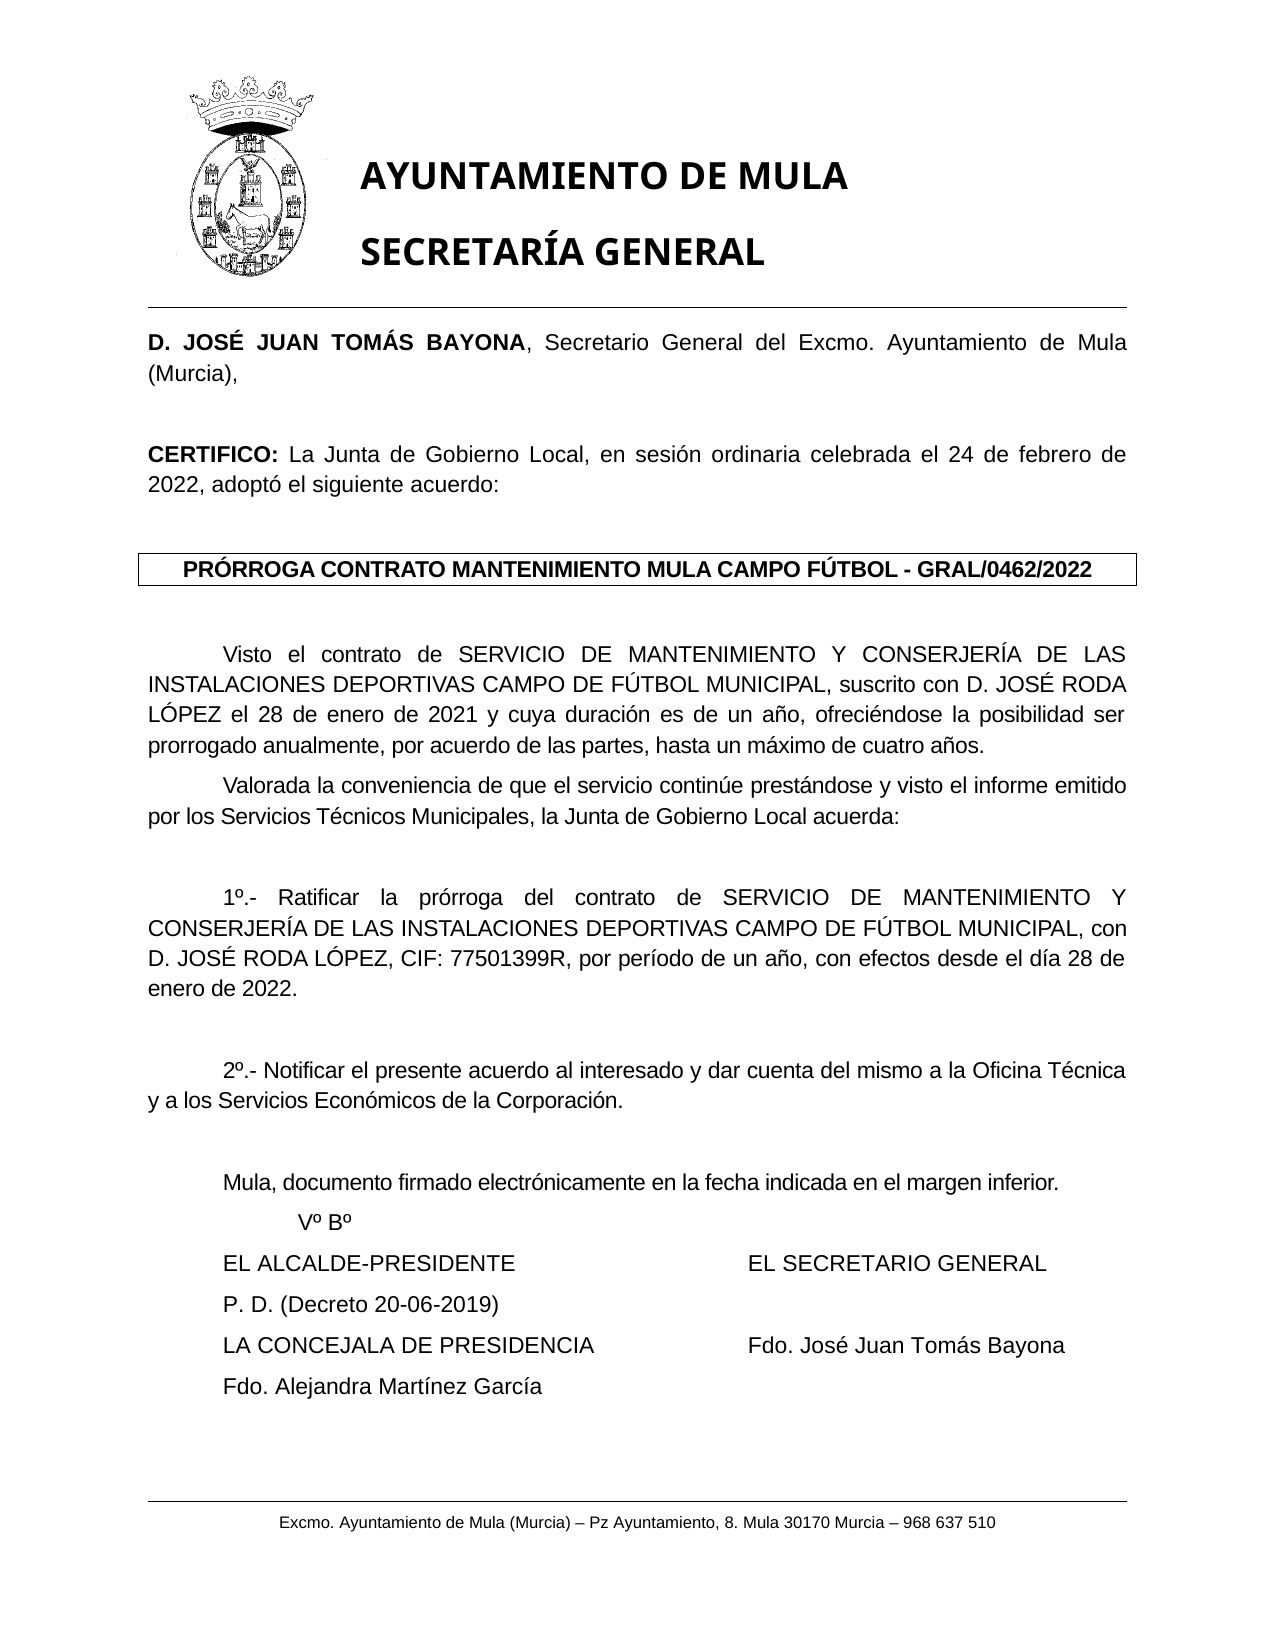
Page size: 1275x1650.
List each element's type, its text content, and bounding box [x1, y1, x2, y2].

text LA CONCEJALA DE PRESIDENCIA Fdo. José Juan Tomás Bayona [148, 1332, 1127, 1358]
text Valorada la conveniencia de que el servicio continúe prestándose y visto el informe emitido por los Servicios Técnicos Municipales, la Junta de Gobierno Local acuerda: [148, 772, 1127, 829]
text P. D. (Decreto 20-06-2019) [148, 1291, 1127, 1317]
text Vº Bº [148, 1209, 1127, 1236]
text Fdo. Alejandra Martínez García [148, 1373, 1127, 1399]
text PRÓRROGA CONTRATO MANTENIMIENTO MULA CAMPO FÚTBOL - GRAL/0462/2022 [139, 554, 1136, 585]
text Mula, documento firmado electrónicamente en la fecha indicada en el margen inferior. [148, 1168, 1127, 1195]
text 2º.- Notificar el presente acuerdo al interesado y dar cuenta del mismo a la Oficina Técnica y a los Servicios Económicos de la Corporación. [148, 1057, 1127, 1113]
text EL ALCALDE-PRESIDENTE EL SECRETARIO GENERAL [148, 1250, 1127, 1277]
text 1º.- Ratificar la prórroga del contrato de SERVICIO DE MANTENIMIENTO Y CONSERJERÍA DE LAS INSTALACIONES DEPORTIVAS CAMPO DE FÚTBOL MUNICIPAL, con D. JOSÉ RODA LÓPEZ, CIF: 77501399R, por período de un año, con efectos desde el día 28 de enero de 2022. [148, 884, 1127, 1001]
text CERTIFICO: La Junta de Gobierno Local, en sesión ordinaria celebrada el 24 de febrero de 2022, adoptó el siguiente acuerdo: [148, 441, 1127, 498]
text D. JOSÉ JUAN TOMÁS BAYONA, Secretario General del Excmo. Ayuntamiento de Mula (Murcia), [148, 329, 1127, 386]
text Visto el contrato de SERVICIO DE MANTENIMIENTO Y CONSERJERÍA DE LAS INSTALACIONES DEPORTIVAS CAMPO DE FÚTBOL MUNICIPAL, suscrito con D. JOSÉ RODA LÓPEZ el 28 de enero de 2021 y cuya duración es de un año, ofreciéndose la posibilidad ser prorrogado anualmente, por acuerdo de las partes, hasta un máximo de cuatro años. [148, 641, 1127, 758]
picture [174, 65, 328, 284]
